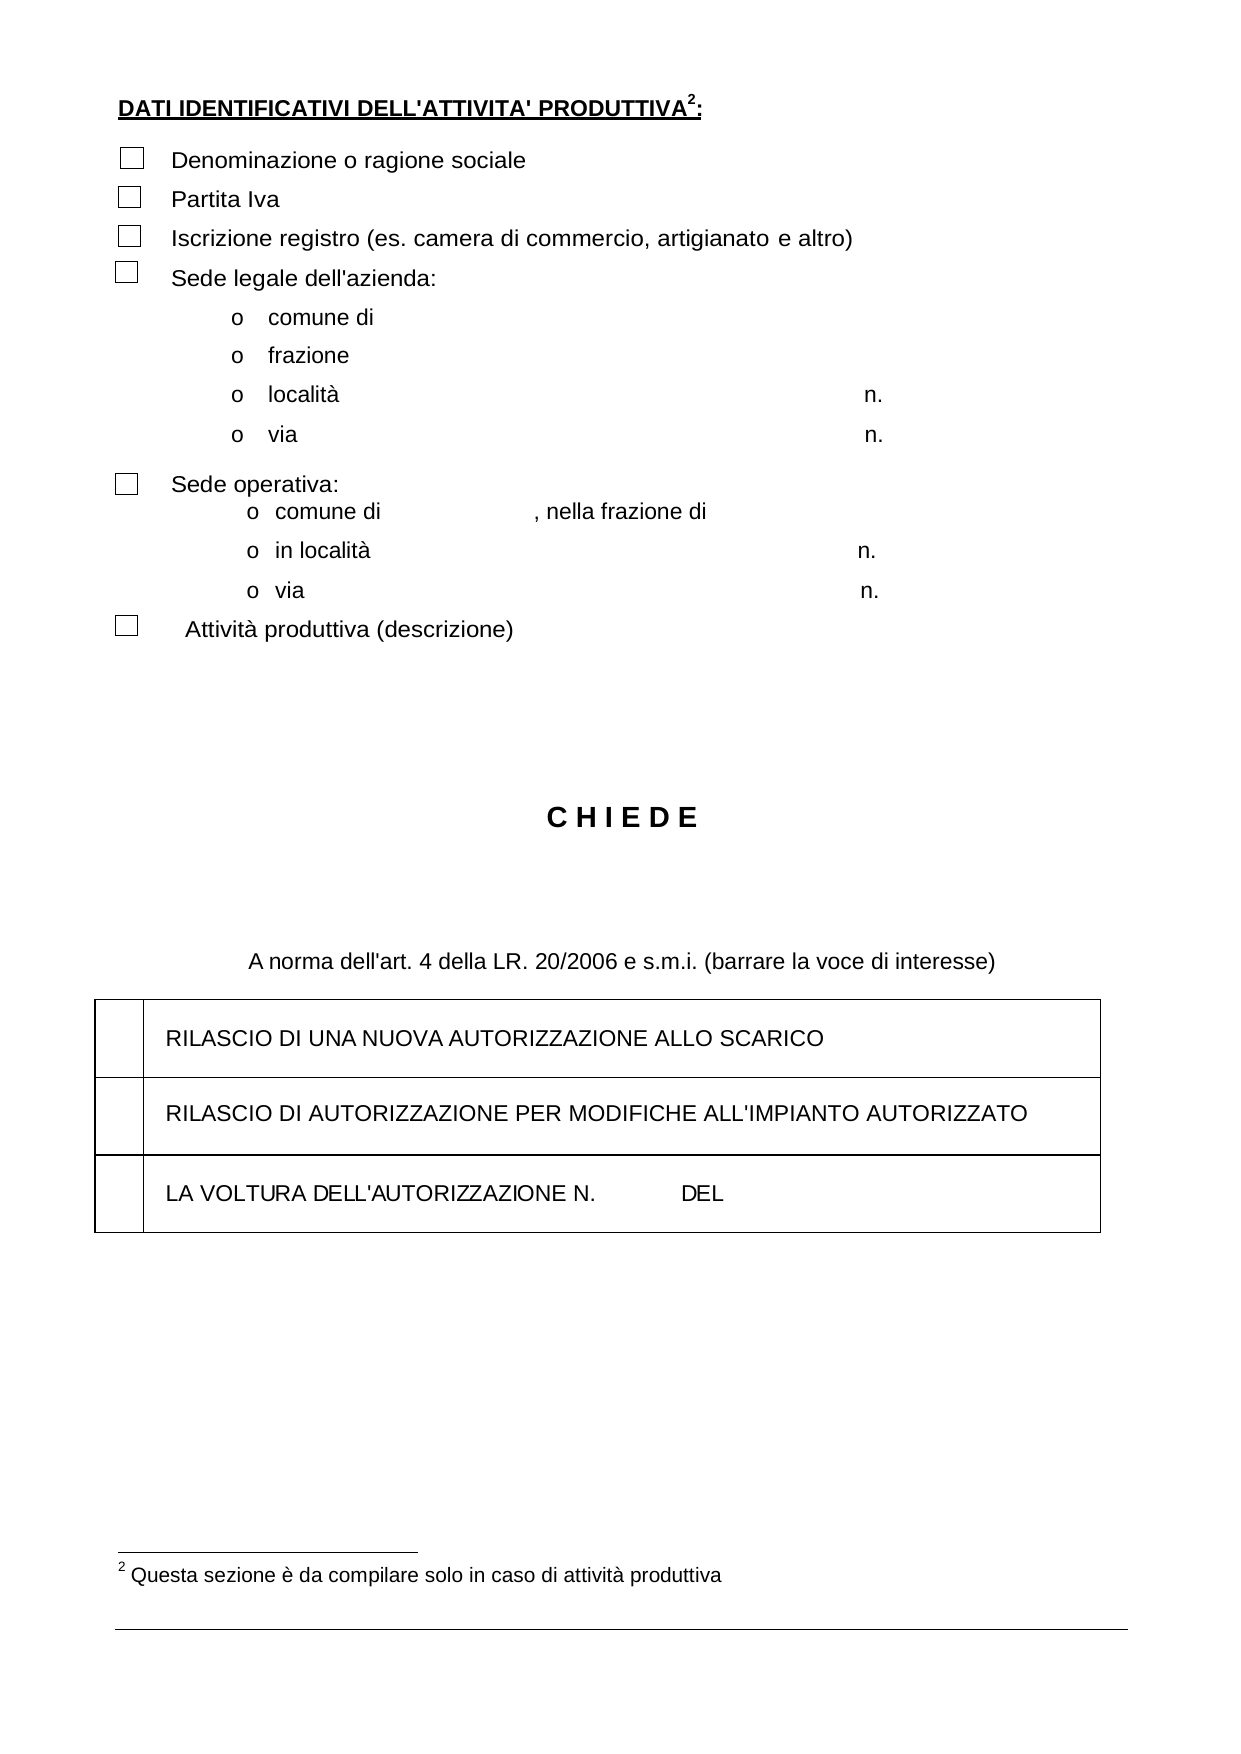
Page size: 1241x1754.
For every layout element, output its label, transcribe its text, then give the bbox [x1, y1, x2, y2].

text o via n. [230, 421, 992, 449]
text o comune di o frazione o località n. [230, 304, 992, 409]
subtitle DATI IDENTIFICATIVI DELL'ATTIVITA' PRODUTTIVA2: [118, 91, 1107, 121]
text C H I E D E [107, 800, 1136, 834]
subtitle A norma dell'art. 4 della LR. 20/2006 e s.m.i. (barrare la voce di interesse) [107, 948, 1136, 974]
table_header RILASCIO DI UNA NUOVA AUTORIZZAZIONE ALLO SCARICO [144, 1000, 1100, 1077]
text Attività produttiva (descrizione) [118, 616, 1136, 643]
table_cell [96, 1078, 143, 1154]
table_cell [96, 1156, 143, 1232]
text Sede operativa: [118, 471, 1136, 498]
text o in località n. [162, 537, 1136, 566]
table_cell LA VOLTURA DELL'AUTORIZZAZIONE N. DEL [144, 1156, 1100, 1232]
table_header [96, 1000, 143, 1077]
subtitle Denominazione o ragione sociale Partita Iva Iscrizione registro (es. camera di commercio, artigianato e altro) Sede legale dell'azienda: [118, 147, 1107, 291]
text 2 Questa sezione è da compilare solo in caso di attività produttiva [118, 1558, 1107, 1587]
text o via n. [162, 577, 1136, 605]
table_cell RILASCIO DI AUTORIZZAZIONE PER MODIFICHE ALL'IMPIANTO AUTORIZZATO [144, 1078, 1100, 1154]
text o comune di , nella frazione di [118, 498, 1136, 526]
